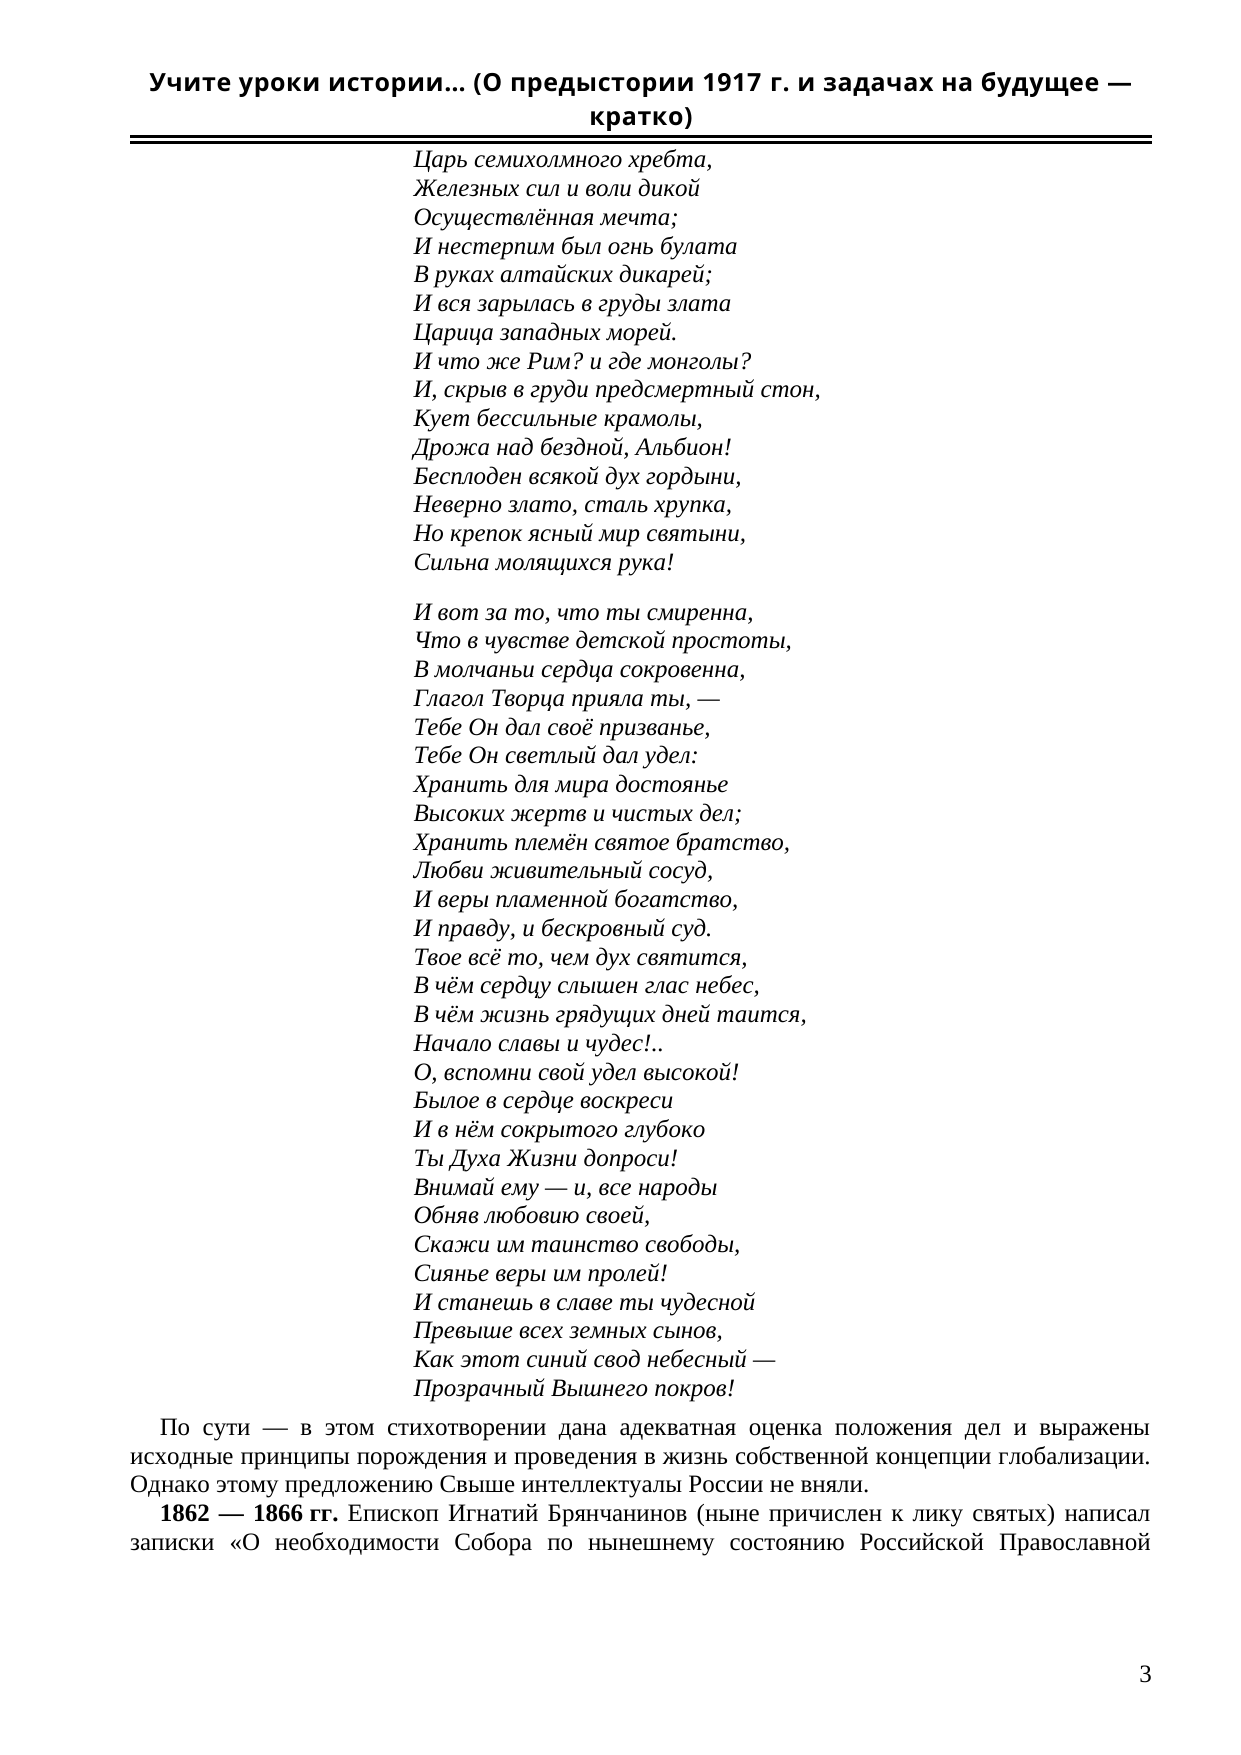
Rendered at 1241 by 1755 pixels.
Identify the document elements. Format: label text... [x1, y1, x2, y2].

text Царь семихолмного хребта, Железных сил и воли дикой Осуществлённая мечта; И нестерпим был огнь булата В руках алтайских дикарей; И вся зарылась в груды злата Царица западных морей. И что же Рим? и где монголы? И, скрыв в груди предсмертный стон, Кует бессильные крамолы, Дрожа над бездной, Альбион! Бесплоден всякой дух гордыни, Неверно злато, сталь хрупка, Но крепок ясный мир святыни, Сильна молящихся рука! [413, 144, 1152, 576]
text И вот за то, что ты смиренна, Что в чувстве детской простоты, В молчаньи сердца сокровенна, Глагол Творца прияла ты, — Тебе Он дал своё призванье, Тебе Он светлый дал удел: Хранить для мира достоянье Высоких жертв и чистых дел; Хранить племён святое братство, Любви живительный сосуд, И веры пламенной богатство, И правду, и бескровный суд. Твое всё то, чем дух святится, В чём сердцу слышен глас небес, В чём жизнь грядущих дней таится, Начало славы и чудес!.. О, вспомни свой удел высокой! Былое в сердце воскреси И в нём сокрытого глубоко Ты Духа Жизни допроси! Внимай ему — и, все народы Обняв любовию своей, Скажи им таинство свободы, Сиянье веры им пролей! И станешь в славе ты чудесной Превыше всех земных сынов, Как этот синий свод небесный — Прозрачный Вышнего покров! [413, 597, 1152, 1402]
text 1862 — 1866 гг. Епископ Игнатий Брянчанинов (ныне причислен к лику святых) написал записки «О необходимости Собора по нынешнему состоянию Российской Православной Церкви». В них он прямо указывал, что общество и церковь в их историческом развитии забыли истинное Христианство и уклонились от него: [130, 1498, 1152, 1584]
text По сути — в этом стихотворении дана адекватная оценка положения дел и выражены исходные принципы порождения и проведения в жизнь собственной концепции глобализации. Однако этому предложению Свыше интеллектуалы России не вняли. [130, 1412, 1152, 1498]
